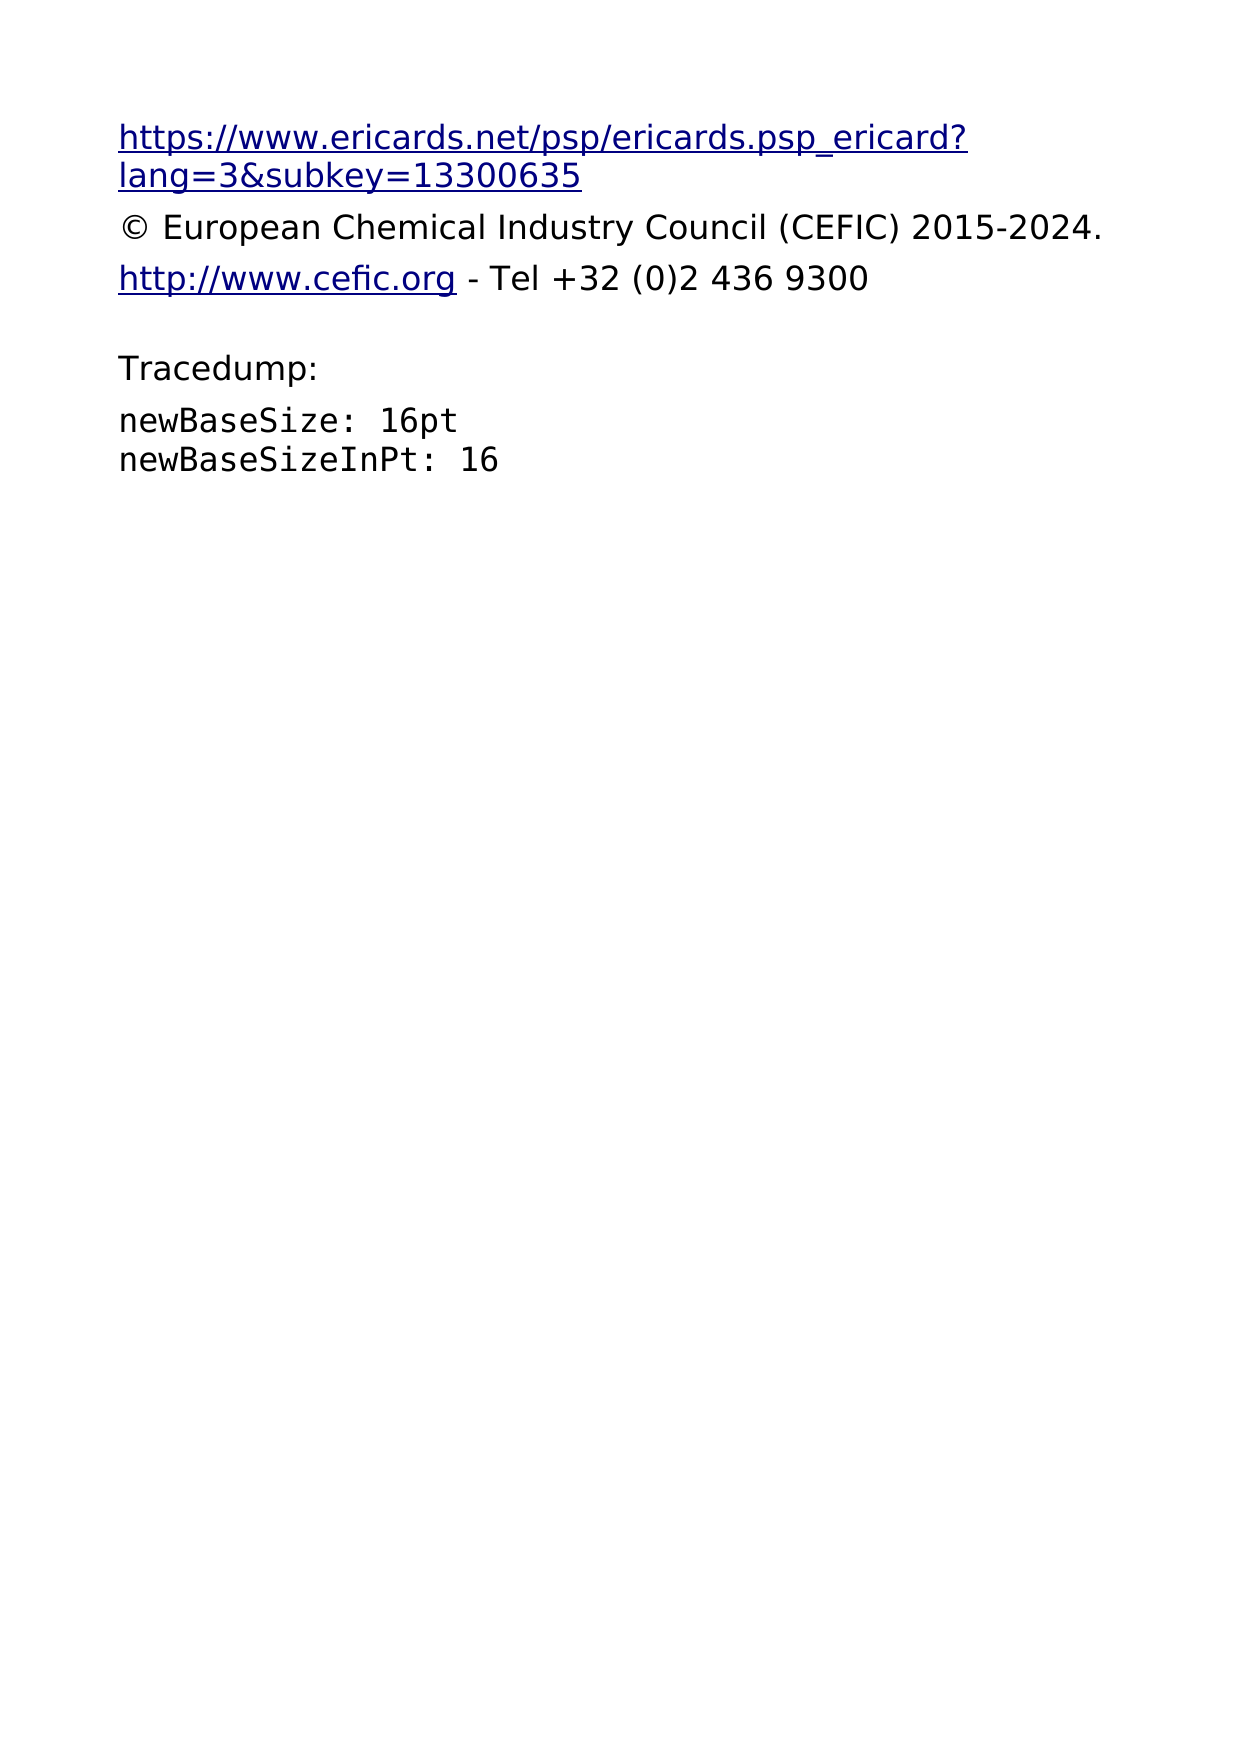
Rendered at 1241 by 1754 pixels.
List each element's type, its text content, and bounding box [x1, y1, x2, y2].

text © European Chemical Industry Council (CEFIC) 2015-2024. [118, 208, 1122, 247]
text Tracedump: [118, 311, 1122, 389]
text newBaseSize: 16pt newBaseSizeInPt: 16 [118, 401, 1122, 479]
text http://www.cefic.org - Tel +32 (0)2 436 9300 [118, 260, 1122, 298]
text https://www.ericards.net/psp/ericards.psp_ericard?lang=3&subkey=13300635 [118, 118, 1122, 196]
